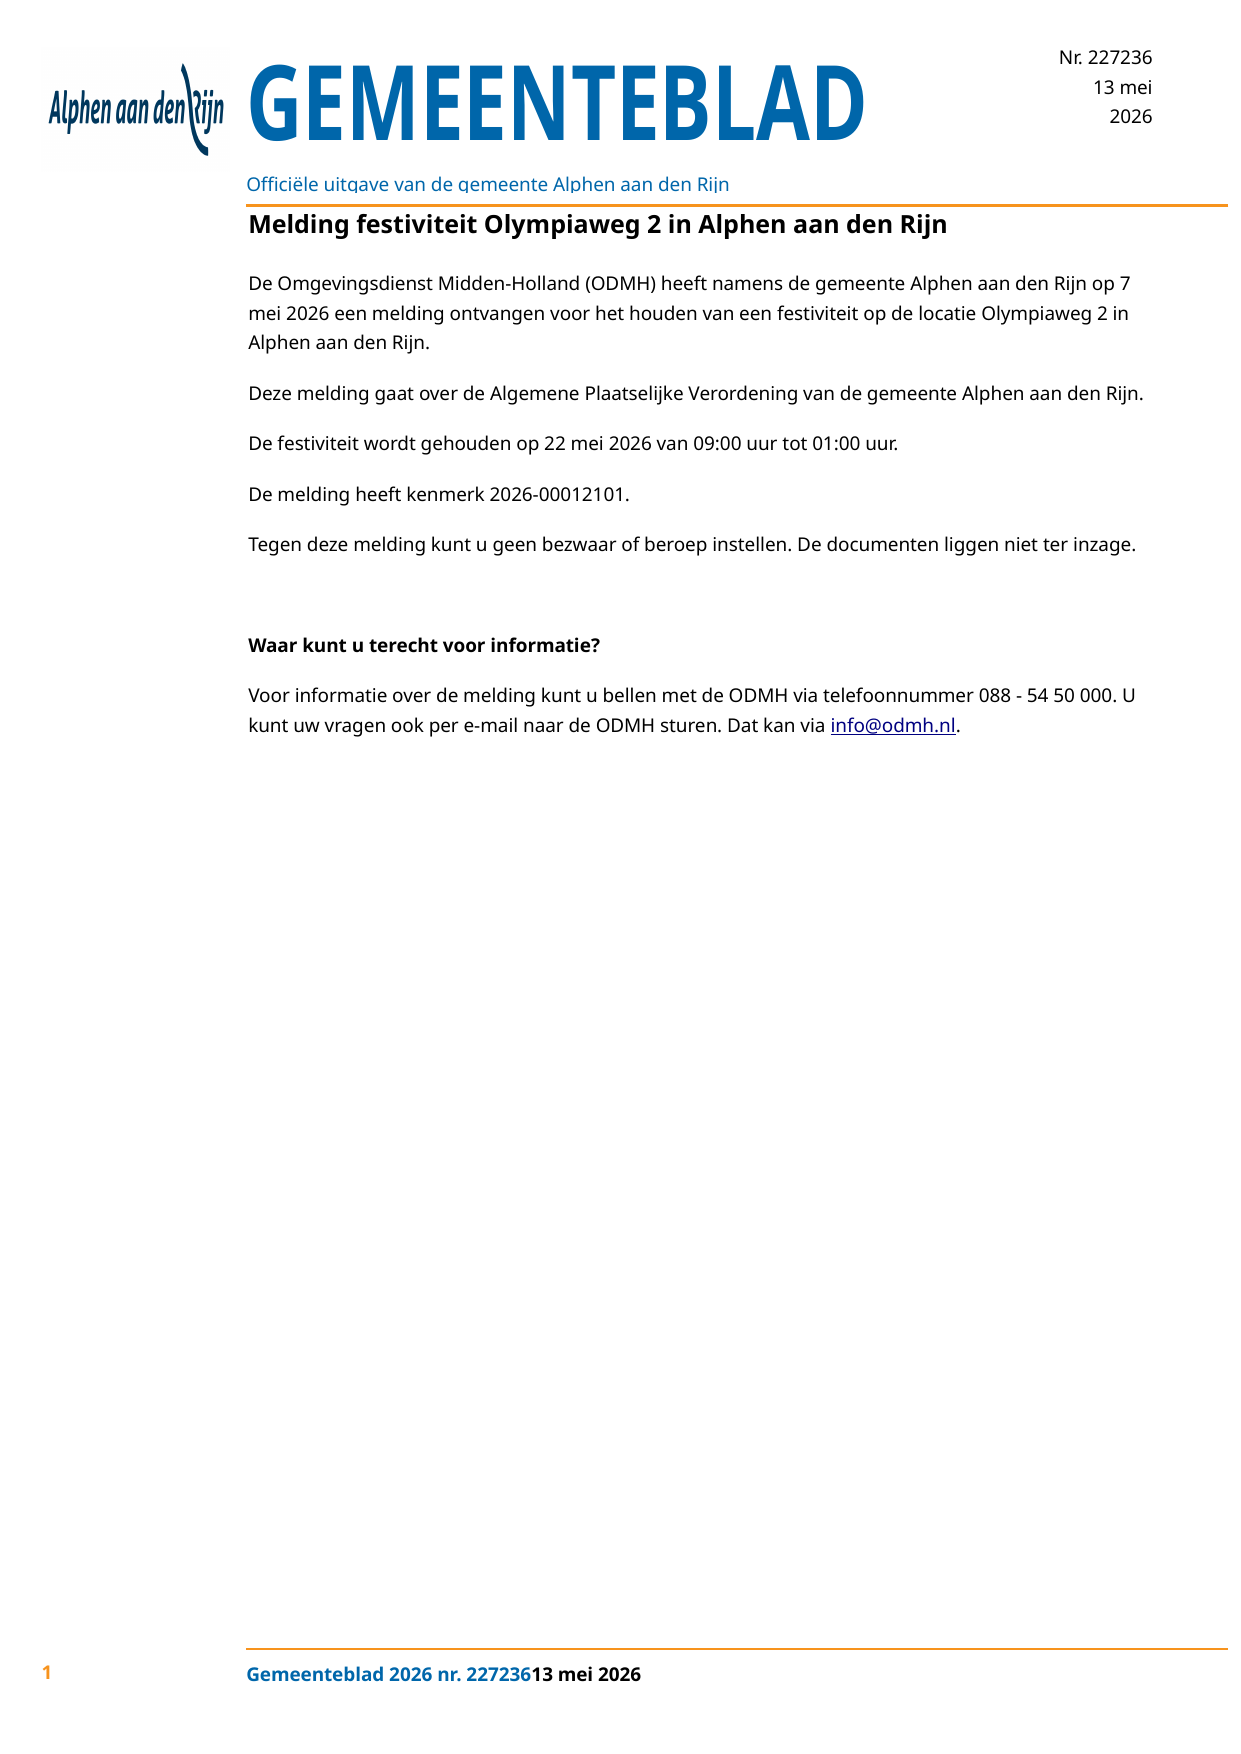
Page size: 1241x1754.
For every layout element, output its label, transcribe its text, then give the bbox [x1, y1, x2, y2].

text Waar kunt u terecht voor informatie? [248, 632, 1152, 658]
text Voor informatie over de melding kunt u bellen met de ODMH via telefoonnummer 088 - 54 50 000. U kunt uw vragen ook per e-mail naar de ODMH sturen. Dat kan via info@odmh.nl. [248, 682, 1152, 738]
text De melding heeft kenmerk 2026-00012101. [248, 481, 1152, 506]
text Deze melding gaat over de Algemene Plaatselijke Verordening van de gemeente Alphen aan den Rijn. [248, 380, 1152, 406]
picture [41, 47, 231, 172]
text Melding festiviteit Olympiaweg 2 in Alphen aan den Rijn [248, 207, 1152, 241]
text De Omgevingsdienst Midden-Holland (ODMH) heeft namens de gemeente Alphen aan den Rijn op 7 mei 2026 een melding ontvangen voor het houden van een festiviteit op de locatie Olympiaweg 2 in Alphen aan den Rijn. [248, 270, 1152, 355]
text Tegen deze melding kunt u geen bezwaar of beroep instellen. De documenten liggen niet ter inzage. [248, 531, 1152, 557]
text De festiviteit wordt gehouden op 22 mei 2026 van 09:00 uur tot 01:00 uur. [248, 430, 1152, 456]
